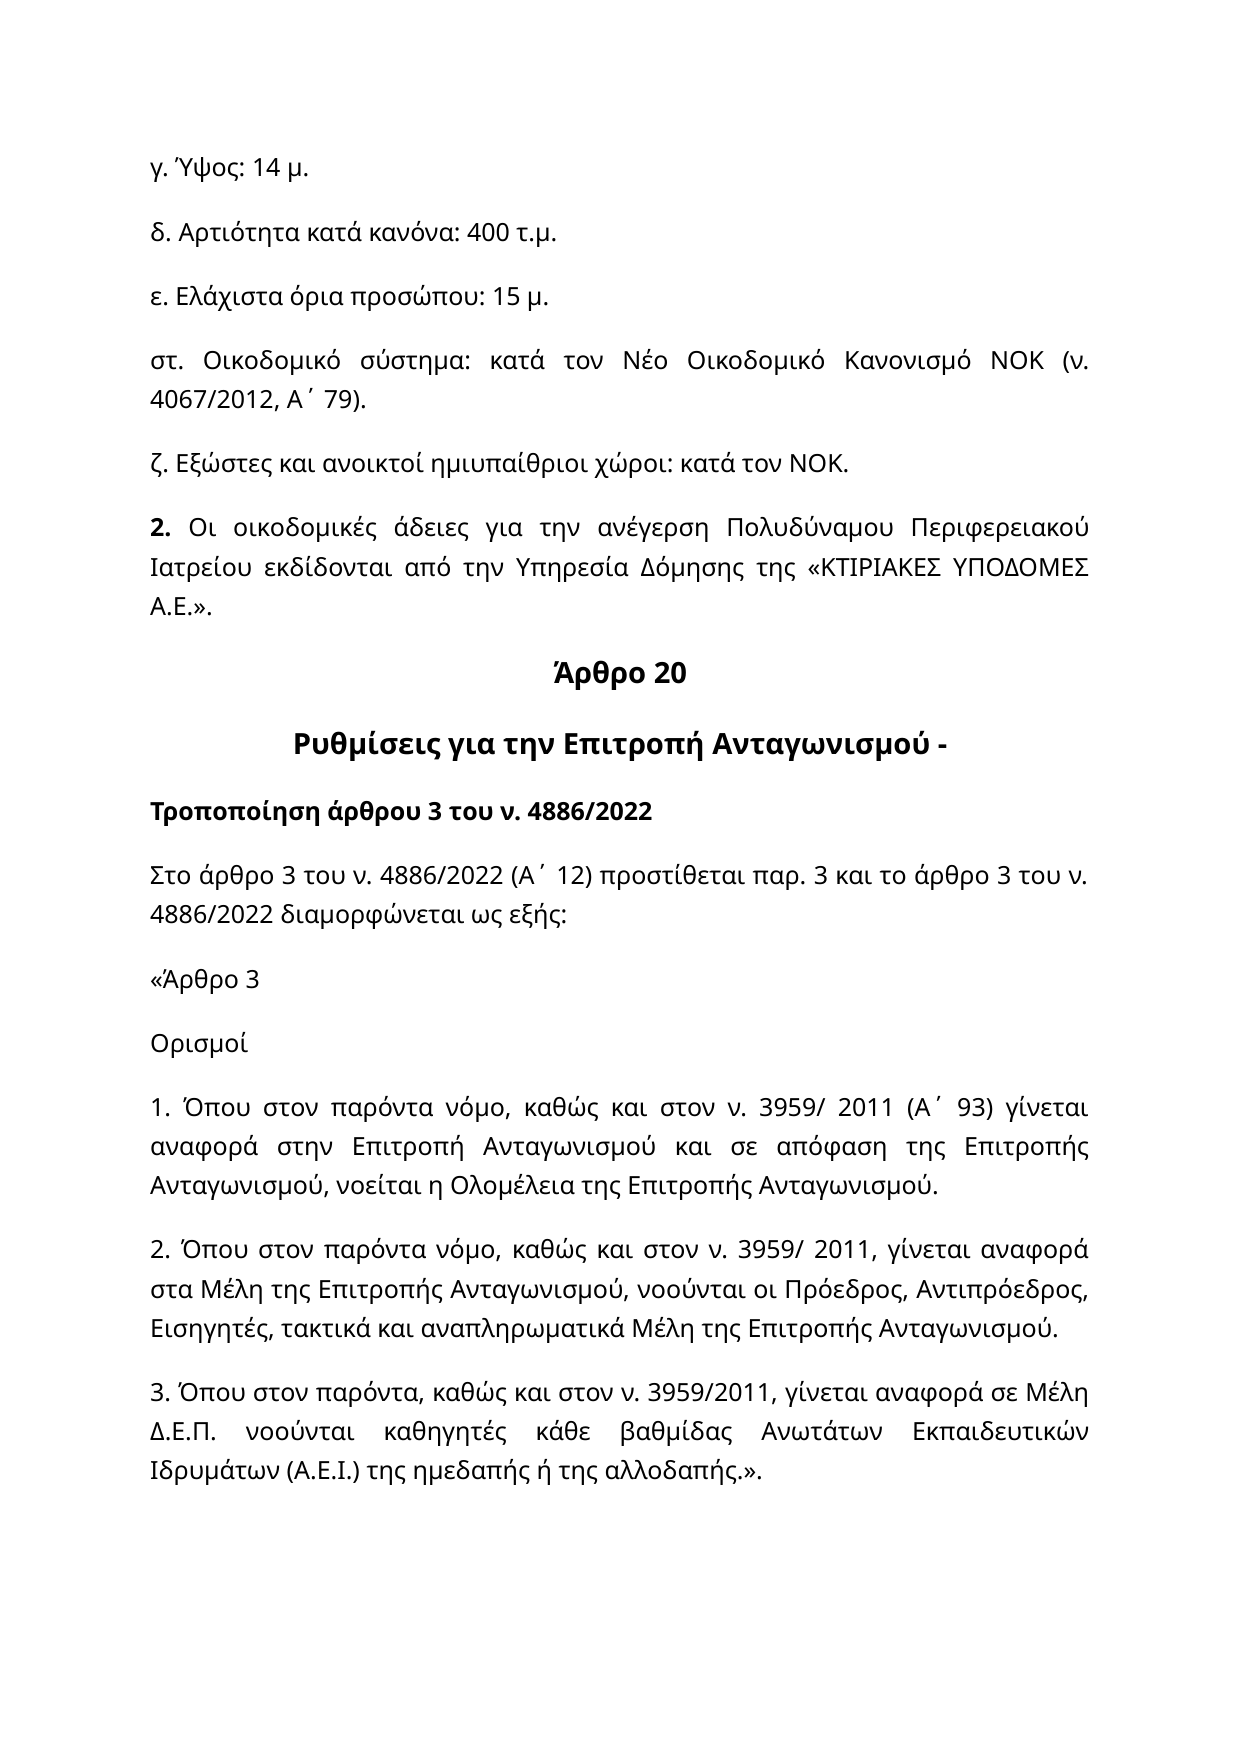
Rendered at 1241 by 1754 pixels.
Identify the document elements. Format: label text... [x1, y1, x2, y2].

text «Άρθρο 3 [150, 961, 1090, 995]
text ε. Ελάχιστα όρια προσώπου: 15 μ. [150, 278, 1090, 312]
text Στο άρθρο 3 του ν. 4886/2022 (Α΄ 12) προστίθεται παρ. 3 και το άρθρο 3 του ν. 4886/2022 διαμορφώνεται ως εξής: [150, 858, 1090, 931]
subtitle Ρυθμίσεις για την Επιτροπή Ανταγωνισμού - [150, 723, 1090, 763]
text ζ. Εξώστες και ανοικτοί ημιυπαίθριοι χώροι: κατά τον ΝΟΚ. [150, 446, 1090, 480]
text Ορισμοί [150, 1025, 1090, 1059]
text 2. Οι οικοδομικές άδειες για την ανέγερση Πολυδύναμου Περιφερειακού Ιατρείου εκδίδονται από την Υπηρεσία Δόμησης της «ΚΤΙΡΙΑΚΕΣ ΥΠΟΔΟΜΕΣ Α.Ε.». [150, 510, 1090, 622]
text 3. Όπου στον παρόντα, καθώς και στον ν. 3959/2011, γίνεται αναφορά σε Μέλη Δ.Ε.Π. νοούνται καθηγητές κάθε βαθμίδας Ανωτάτων Εκπαιδευτικών Ιδρυμάτων (Α.Ε.Ι.) της ημεδαπής ή της αλλοδαπής.». [150, 1374, 1090, 1487]
text γ. Ύψος: 14 μ. [150, 150, 1090, 184]
text 2. Όπου στον παρόντα νόμο, καθώς και στον ν. 3959/ 2011, γίνεται αναφορά στα Μέλη της Επιτροπής Ανταγωνισμού, νοούνται οι Πρόεδρος, Αντιπρόεδρος, Εισηγητές, τακτικά και αναπληρωματικά Μέλη της Επιτροπής Ανταγωνισμού. [150, 1232, 1090, 1344]
text δ. Αρτιότητα κατά κανόνα: 400 τ.μ. [150, 214, 1090, 248]
text στ. Οικοδομικό σύστημα: κατά τον Νέο Οικοδομικό Κανονισμό ΝΟΚ (ν. 4067/2012, Α΄ 79). [150, 342, 1090, 416]
subtitle Άρθρο 20 [150, 652, 1090, 692]
text 1. Όπου στον παρόντα νόμο, καθώς και στον ν. 3959/ 2011 (Α΄ 93) γίνεται αναφορά στην Επιτροπή Ανταγωνισμού και σε απόφαση της Επιτροπής Ανταγωνισμού, νοείται η Ολομέλεια της Επιτροπής Ανταγωνισμού. [150, 1089, 1090, 1202]
text Τροποποίηση άρθρου 3 του ν. 4886/2022 [150, 794, 1090, 828]
